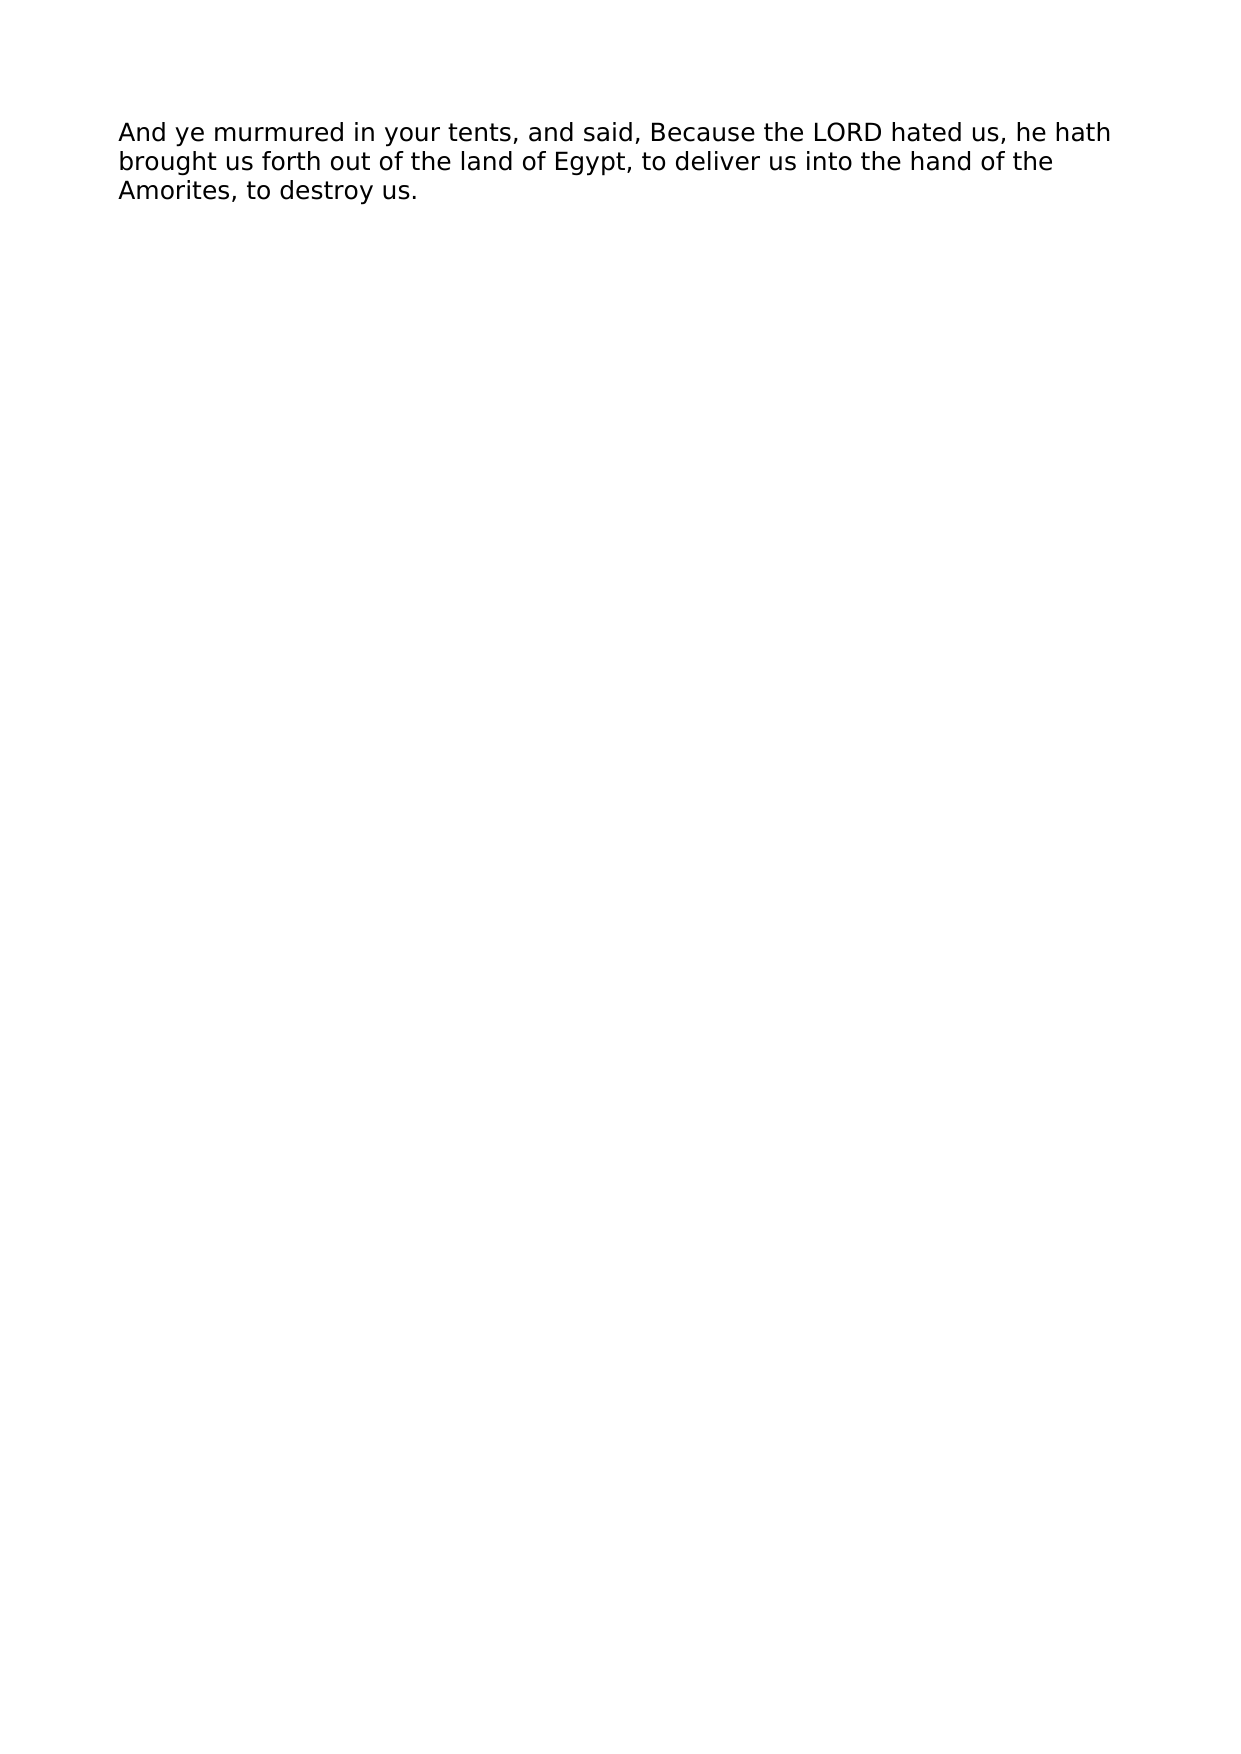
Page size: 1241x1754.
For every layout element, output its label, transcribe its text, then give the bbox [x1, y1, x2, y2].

text And ye murmured in your tents, and said, Because the LORD hated us, he hath brought us forth out of the land of Egypt, to deliver us into the hand of the Amorites, to destroy us. [118, 118, 1122, 206]
